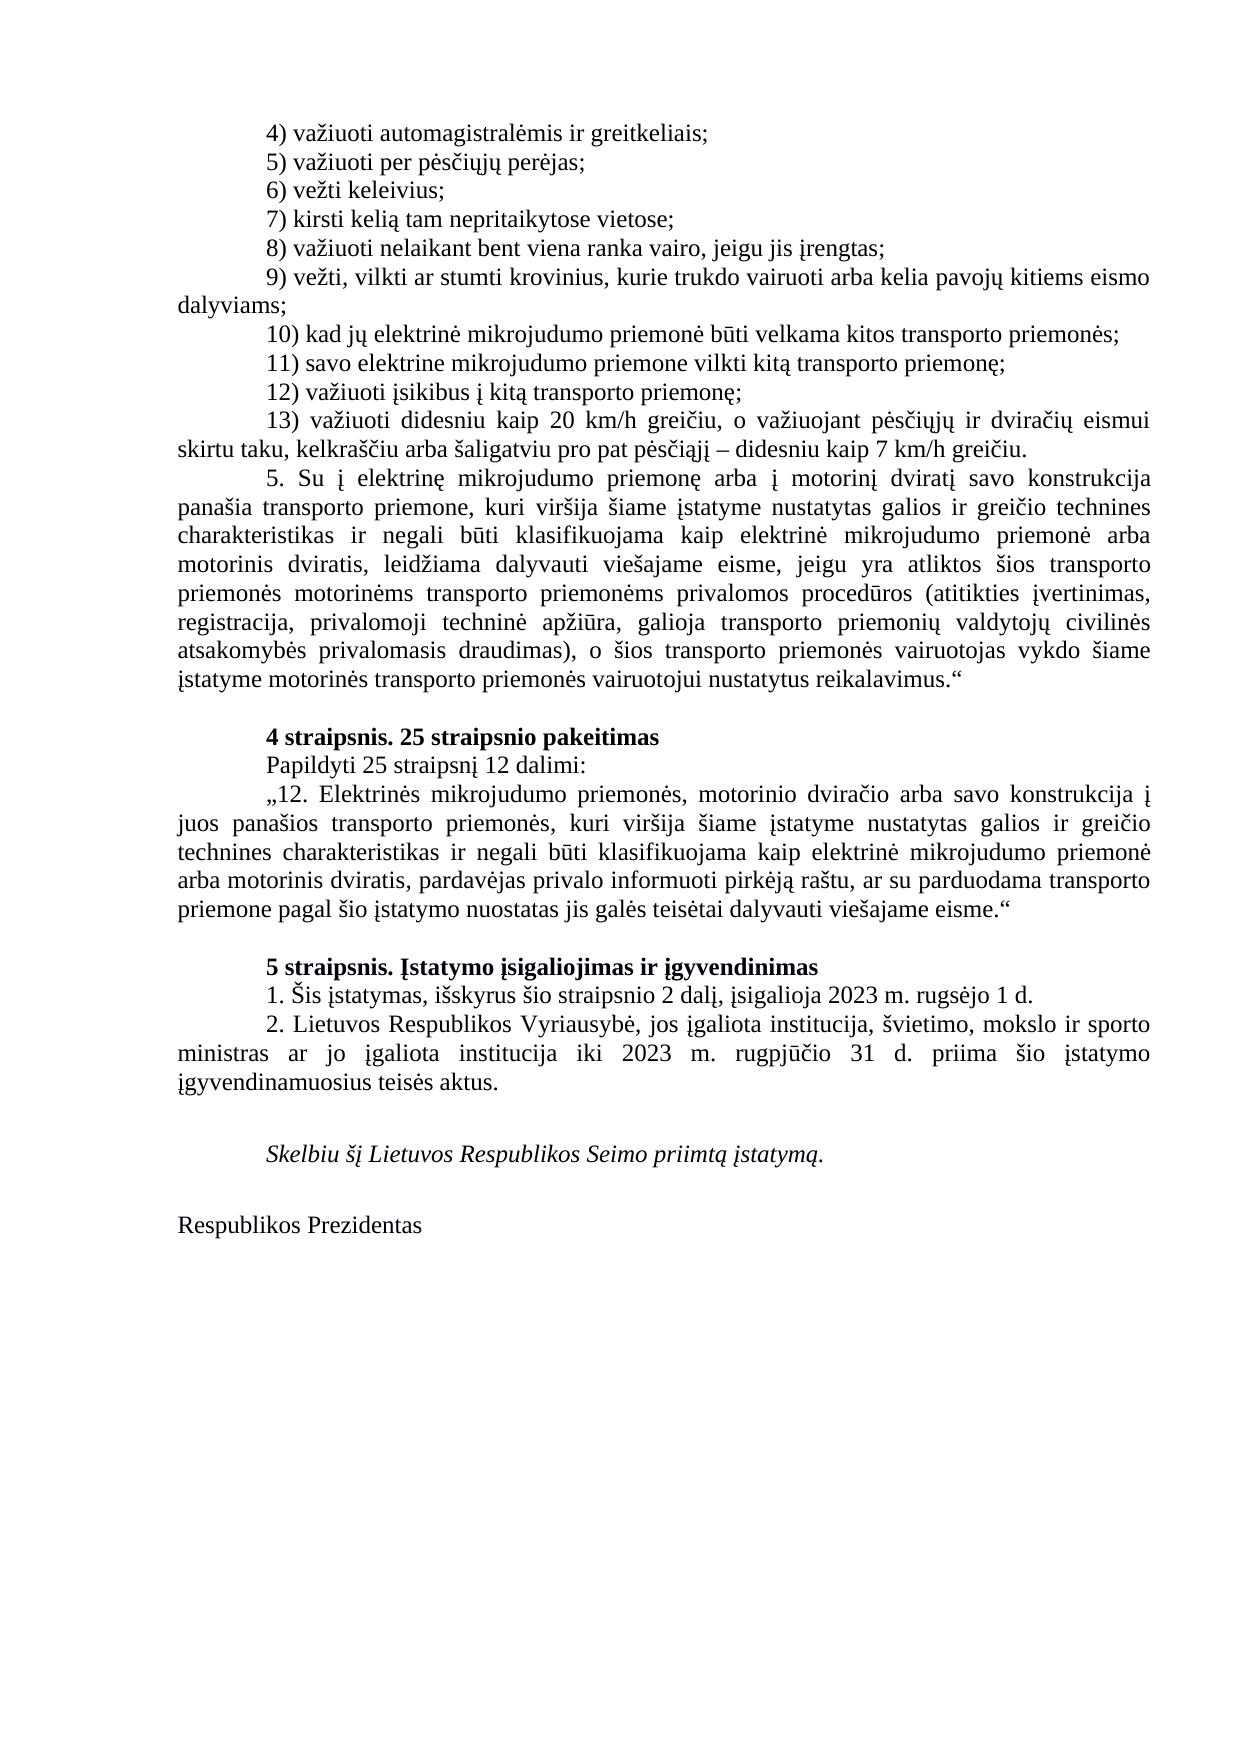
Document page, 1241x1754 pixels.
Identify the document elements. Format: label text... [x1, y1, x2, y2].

text 5. Su į elektrinę mikrojudumo priemonę arba į motorinį dviratį savo konstrukcija panašia transporto priemone, kuri viršija šiame įstatyme nustatytas galios ir greičio technines charakteristikas ir negali būti klasifikuojama kaip elektrinė mikrojudumo priemonė arba motorinis dviratis, leidžiama dalyvauti viešajame eisme, jeigu yra atliktos šios transporto priemonės motorinėms transporto priemonėms privalomos procedūros (atitikties įvertinimas, registracija, privalomoji techninė apžiūra, galioja transporto priemonių valdytojų civilinės atsakomybės privalomasis draudimas), o šios transporto priemonės vairuotojas vykdo šiame įstatyme motorinės transporto priemonės vairuotojui nustatytus reikalavimus.“ [177, 463, 1152, 693]
text 13) važiuoti didesniu kaip 20 km/h greičiu, o važiuojant pėsčiųjų ir dviračių eismui skirtu taku, kelkraščiu arba šaligatviu pro pat pėsčiąjį – didesniu kaip 7 km/h greičiu. [177, 406, 1152, 463]
text 6) vežti keleivius; [177, 176, 1152, 204]
text 5) važiuoti per pėsčiųjų perėjas; [177, 147, 1152, 176]
text 2. Lietuvos Respublikos Vyriausybė, jos įgaliota institucija, švietimo, mokslo ir sporto ministras ar jo įgaliota institucija iki 2023 m. rugpjūčio 31 d. priima šio įstatymo įgyvendinamuosius teisės aktus. [177, 1009, 1152, 1096]
text 1. Šis įstatymas, išskyrus šio straipsnio 2 dalį, įsigalioja 2023 m. rugsėjo 1 d. [177, 981, 1152, 1009]
text 7) kirsti kelią tam nepritaikytose vietose; [177, 204, 1152, 233]
text Papildyti 25 straipsnį 12 dalimi: [177, 751, 1152, 779]
text Respublikos Prezidentas [177, 1211, 1152, 1239]
text 4) važiuoti automagistralėmis ir greitkeliais; [177, 118, 1152, 147]
text „12. Elektrinės mikrojudumo priemonės, motorinio dviračio arba savo konstrukcija į juos panašios transporto priemonės, kuri viršija šiame įstatyme nustatytas galios ir greičio technines charakteristikas ir negali būti klasifikuojama kaip elektrinė mikrojudumo priemonė arba motorinis dviratis, pardavėjas privalo informuoti pirkėją raštu, ar su parduodama transporto priemone pagal šio įstatymo nuostatas jis galės teisėtai dalyvauti viešajame eisme.“ [177, 779, 1152, 923]
text 4 straipsnis. 25 straipsnio pakeitimas [177, 722, 1152, 751]
text 10) kad jų elektrinė mikrojudumo priemonė būti velkama kitos transporto priemonės; [177, 319, 1152, 348]
text 9) vežti, vilkti ar stumti krovinius, kurie trukdo vairuoti arba kelia pavojų kitiems eismo dalyviams; [177, 262, 1152, 319]
text 5 straipsnis. Įstatymo įsigaliojimas ir įgyvendinimas [177, 952, 1152, 981]
text 12) važiuoti įsikibus į kitą transporto priemonę; [177, 377, 1152, 406]
text 11) savo elektrine mikrojudumo priemone vilkti kitą transporto priemonę; [177, 348, 1152, 377]
text Skelbiu šį Lietuvos Respublikos Seimo priimtą įstatymą. [177, 1139, 1152, 1167]
text 8) važiuoti nelaikant bent viena ranka vairo, jeigu jis įrengtas; [177, 233, 1152, 262]
